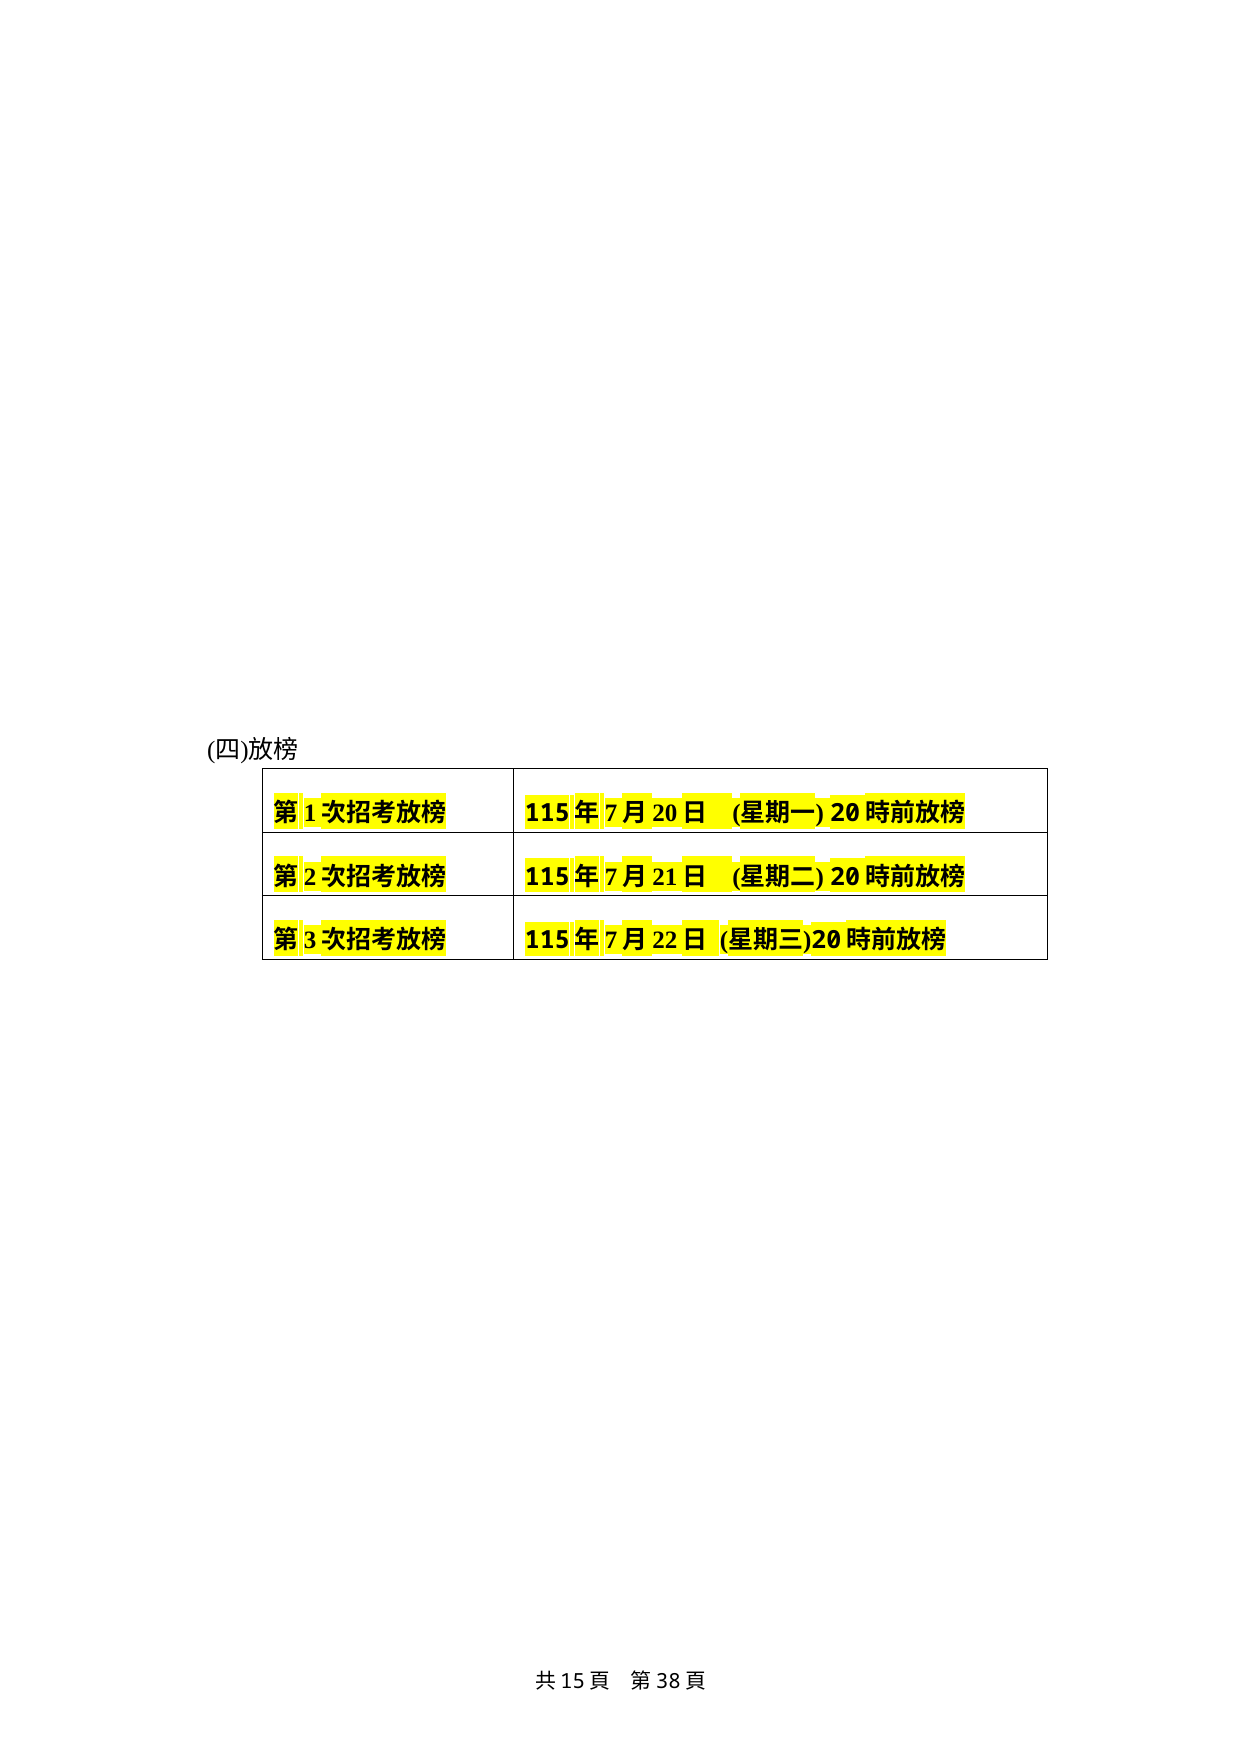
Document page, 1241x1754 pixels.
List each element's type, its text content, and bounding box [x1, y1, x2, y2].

text (四)放榜 [207, 706, 1122, 768]
table_header 第1次招考放榜 [263, 769, 513, 832]
table_cell 第2次招考放榜 [263, 833, 513, 895]
table_header 115年7月20日 (星期一) 20時前放榜 [514, 769, 1047, 832]
table_cell 第3次招考放榜 [263, 896, 513, 959]
table_cell 115年7月22日 (星期三)20時前放榜 [514, 896, 1047, 959]
table_cell 115年7月21日 (星期二) 20時前放榜 [514, 833, 1047, 895]
